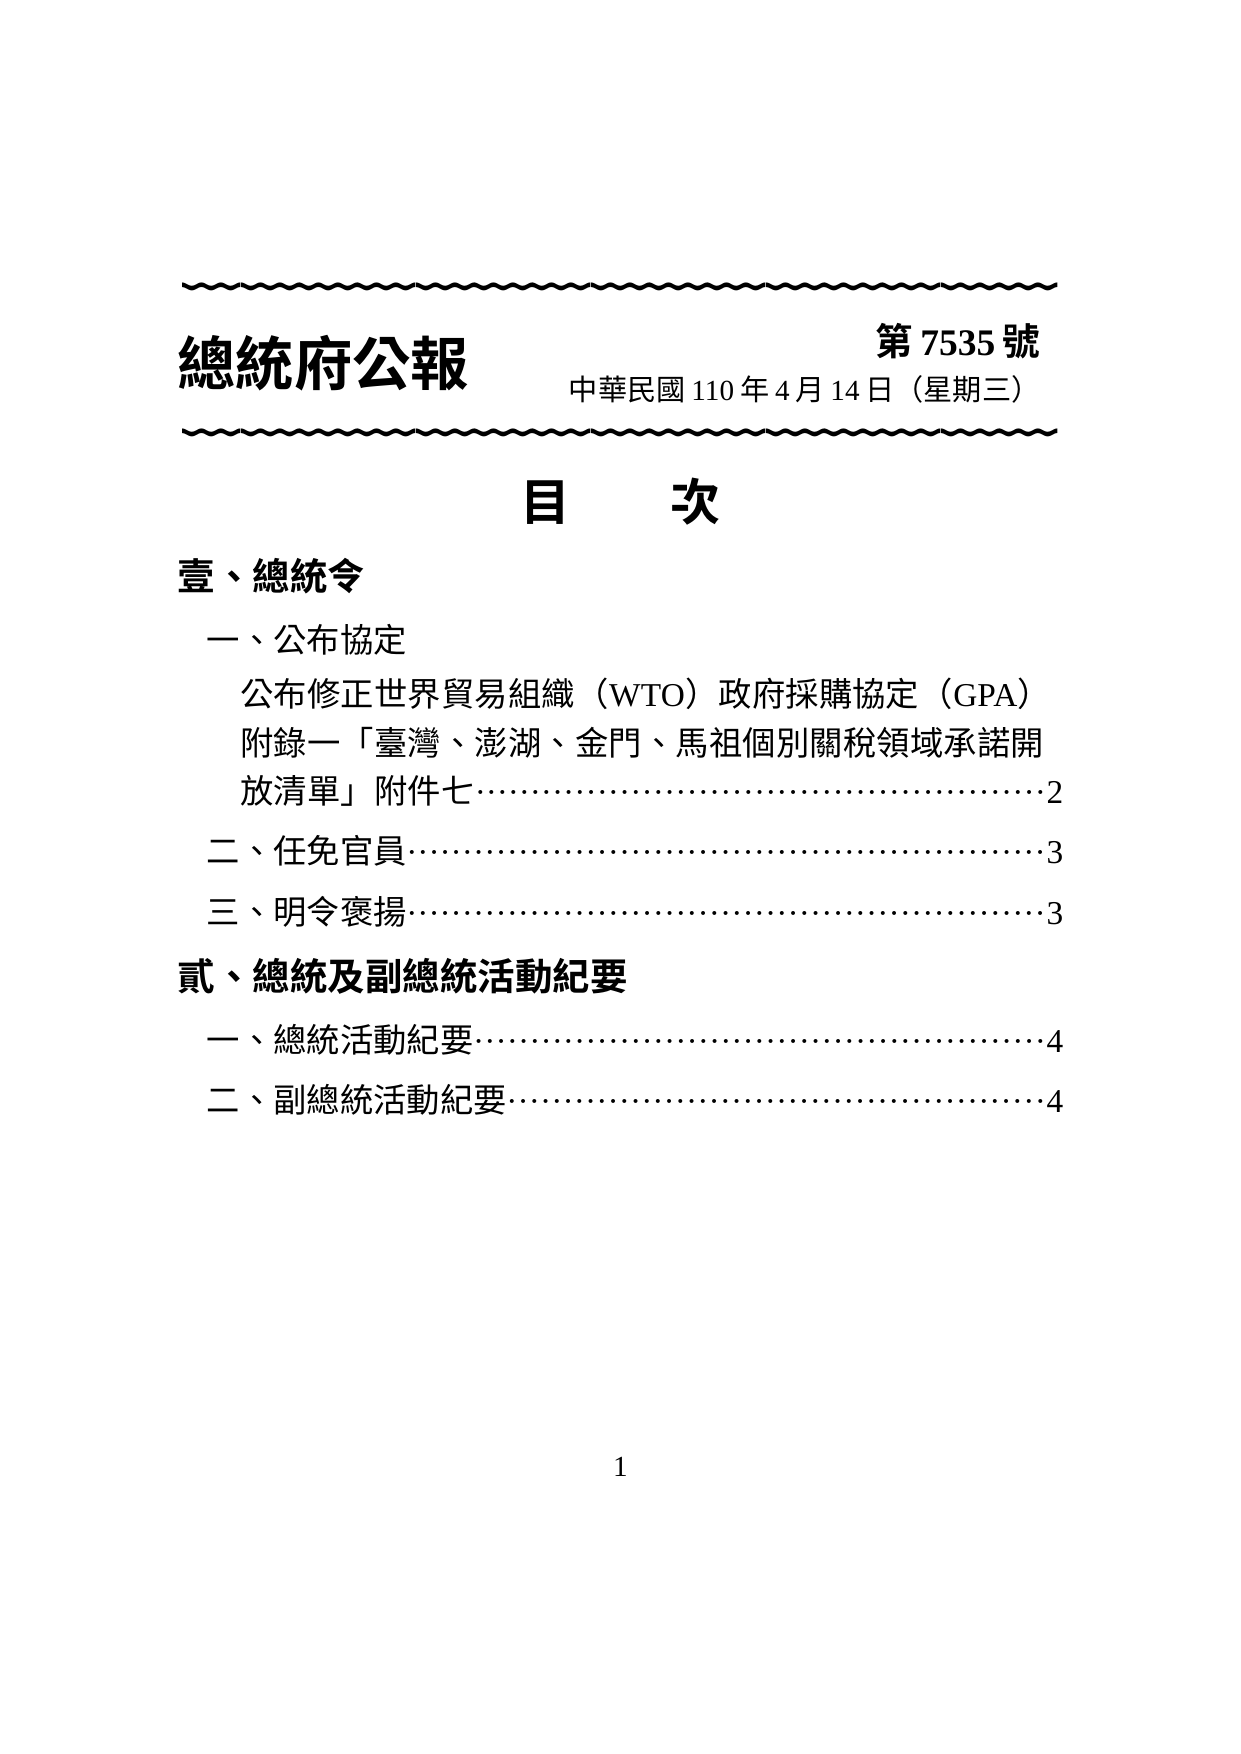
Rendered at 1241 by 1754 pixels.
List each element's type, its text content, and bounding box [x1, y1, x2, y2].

text 二、任免官員 3 [206, 825, 1063, 873]
text 公布修正世界貿易組織（WTO）政府採購協定（GPA）附錄一「臺灣、澎湖、金門、馬祖個別關稅領域承諾開放清單」附件七 2 [240, 668, 1063, 813]
text 一、總統活動紀要 4 [206, 1013, 1063, 1062]
text ﹏﹏﹏﹏﹏﹏﹏﹏﹏﹏﹏﹏﹏﹏﹏ [177, 412, 1063, 437]
text 目 次 [177, 462, 1063, 534]
text 三、明令褒揚 3 [206, 886, 1063, 934]
text 貳、總統及副總統活動紀要 [177, 947, 1063, 1001]
text 二、副總統活動紀要 4 [206, 1074, 1063, 1122]
table_header 總統府公報 [166, 291, 505, 412]
text 一、公布協定 [206, 613, 1063, 662]
text 壹、總統令 [177, 547, 1063, 601]
table_header 第7535號 中華民國110年4月14日（星期三） [505, 291, 1051, 412]
text ﹏﹏﹏﹏﹏﹏﹏﹏﹏﹏﹏﹏﹏﹏﹏ [177, 266, 1063, 291]
